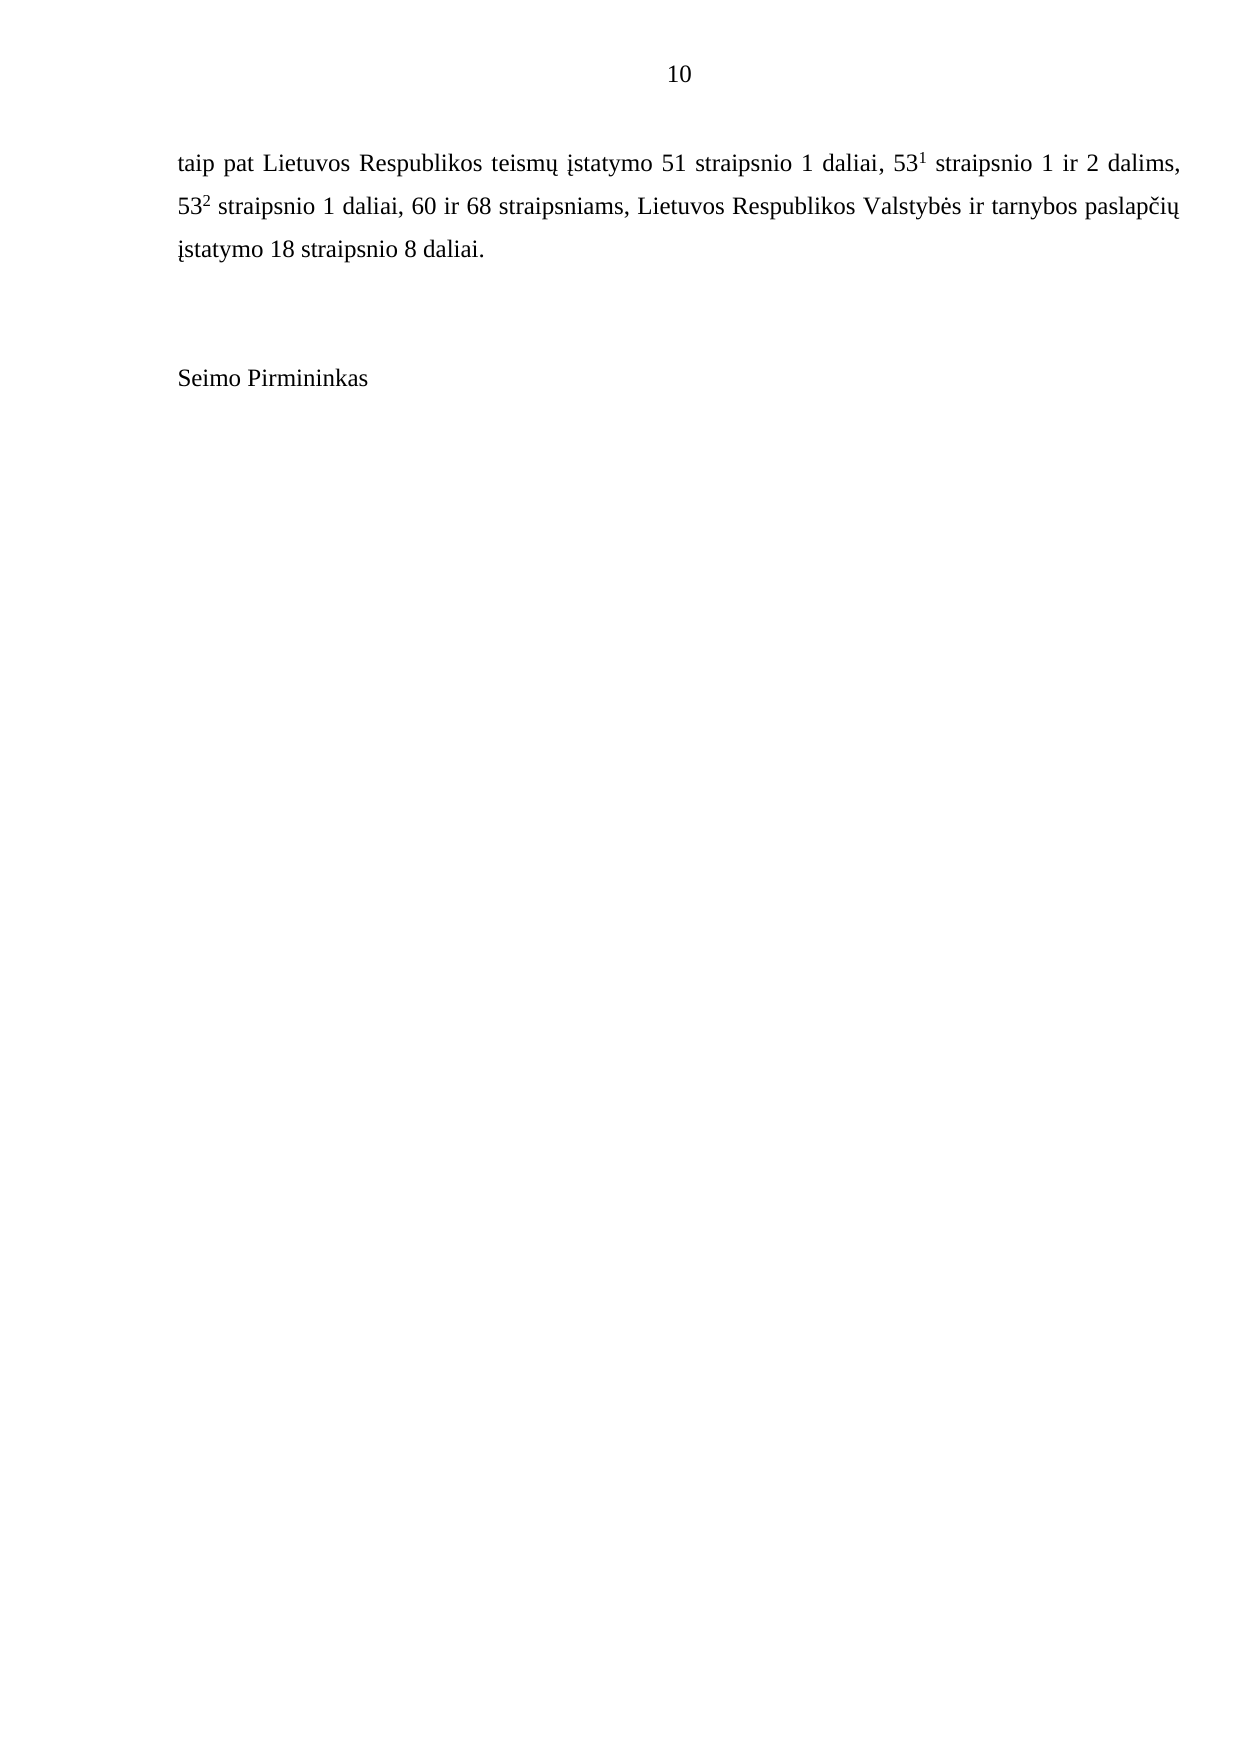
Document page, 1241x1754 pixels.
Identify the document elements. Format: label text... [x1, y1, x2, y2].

text taip pat Lietuvos Respublikos teismų įstatymo 51 straipsnio 1 daliai, 531 straipsnio 1 ir 2 dalims, 532 straipsnio 1 daliai, 60 ir 68 straipsniams, Lietuvos Respublikos Valstybės ir tarnybos paslapčių įstatymo 18 straipsnio 8 daliai. [177, 148, 1181, 263]
text Seimo Pirmininkas [177, 363, 1181, 392]
